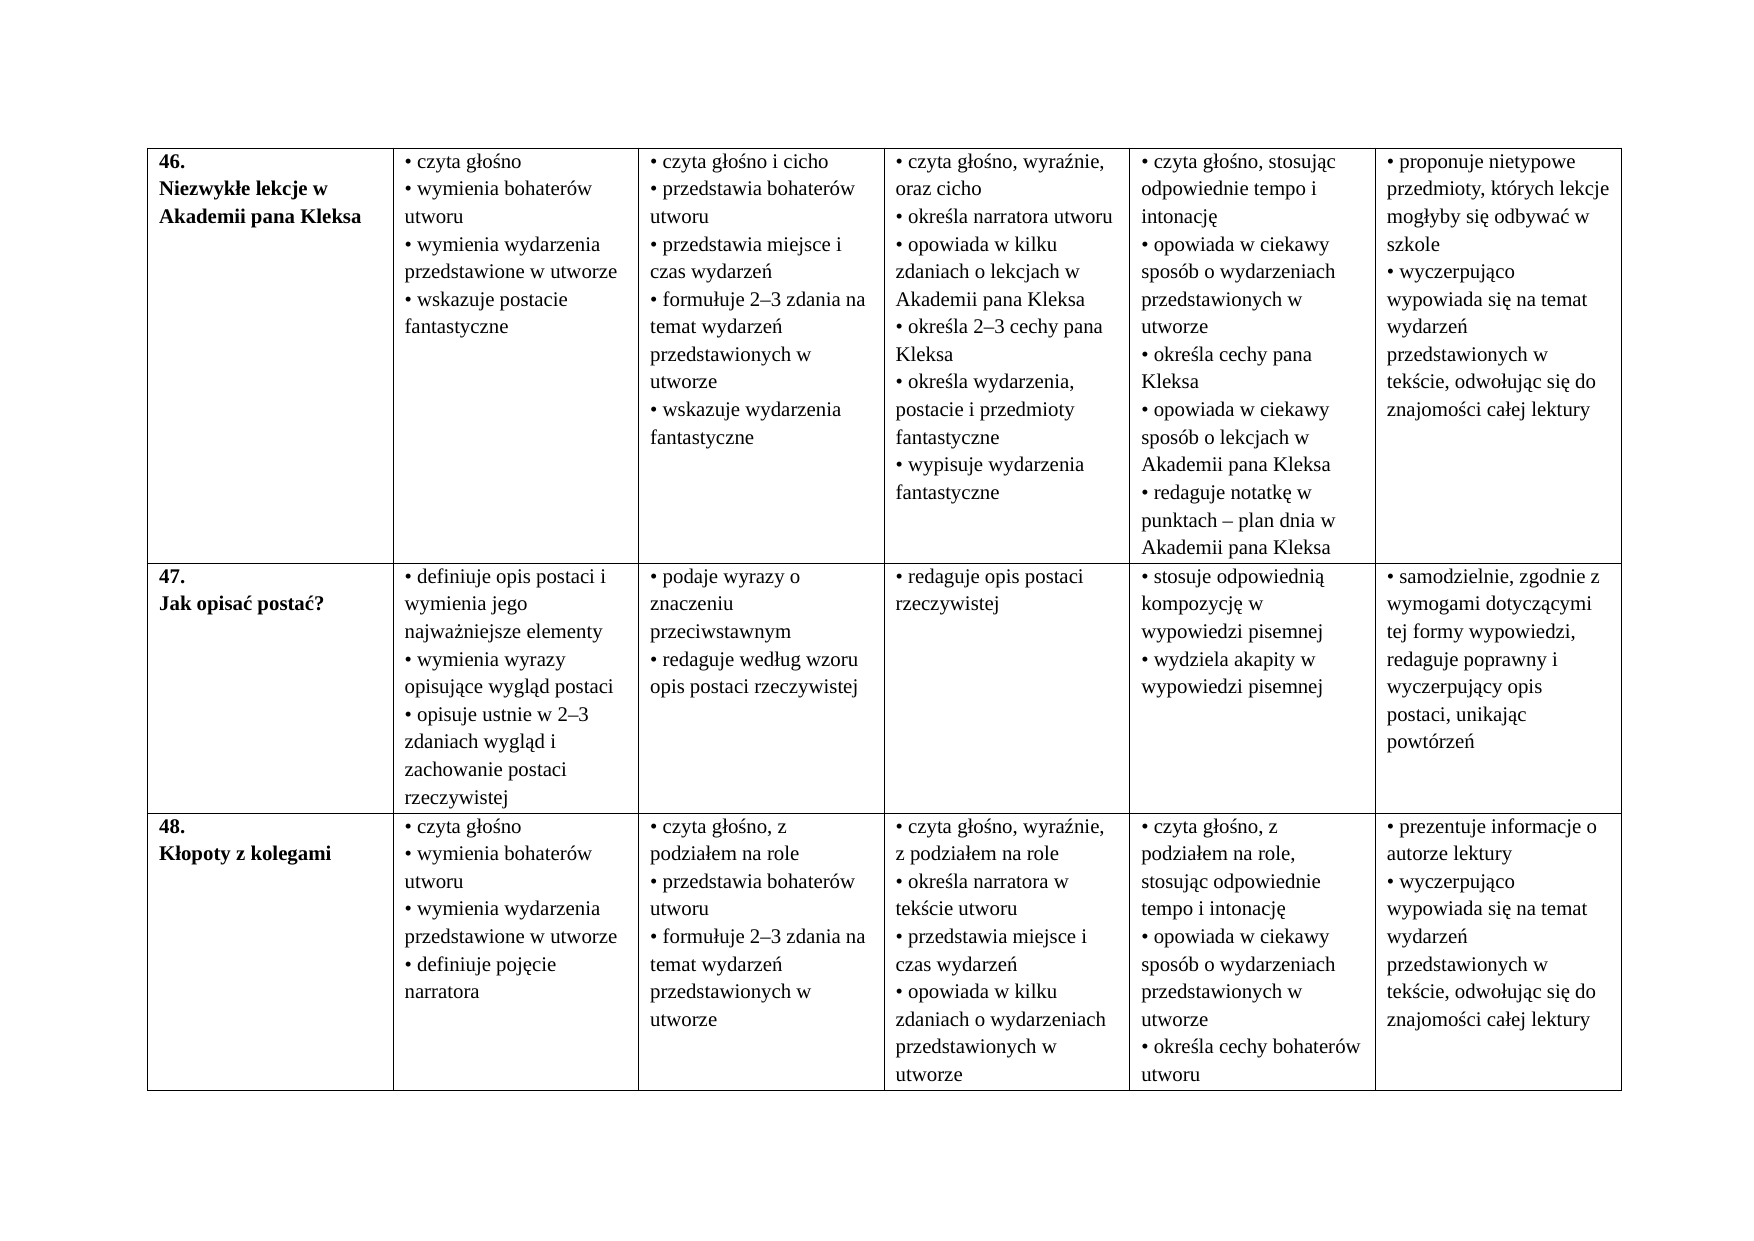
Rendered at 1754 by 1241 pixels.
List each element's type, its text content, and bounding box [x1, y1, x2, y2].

table_cell 48. Kłopoty z kolegami [148, 814, 393, 1089]
table_cell • czyta głośno, z podziałem na role • przedstawia bohaterów utworu • formułuje 2–3 zdania na temat wydarzeń przedstawionych w utworze [639, 814, 884, 1089]
table_cell • definiuje opis postaci i wymienia jego najważniejsze elementy • wymienia wyrazy opisujące wygląd postaci • opisuje ustnie w 2–3 zdaniach wygląd i zachowanie postaci rzeczywistej [394, 564, 638, 812]
table_cell • redaguje opis postaci rzeczywistej [885, 564, 1129, 812]
table_cell • czyta głośno i cicho • przedstawia bohaterów utworu • przedstawia miejsce i czas wydarzeń • formułuje 2–3 zdania na temat wydarzeń przedstawionych w utworze • wskazuje wydarzenia fantastyczne [639, 149, 884, 563]
table_cell • czyta głośno, wyraźnie, oraz cicho • określa narratora utworu • opowiada w kilku zdaniach o lekcjach w Akademii pana Kleksa • określa 2–3 cechy pana Kleksa • określa wydarzenia, postacie i przedmioty fantastyczne • wypisuje wydarzenia fantastyczne [885, 149, 1129, 563]
table_cell • prezentuje informacje o autorze lektury • wyczerpująco wypowiada się na temat wydarzeń przedstawionych w tekście, odwołując się do znajomości całej lektury [1376, 814, 1621, 1089]
table_cell • czyta głośno, stosując odpowiednie tempo i intonację • opowiada w ciekawy sposób o wydarzeniach przedstawionych w utworze • określa cechy pana Kleksa • opowiada w ciekawy sposób o lekcjach w Akademii pana Kleksa • redaguje notatkę w punktach – plan dnia w Akademii pana Kleksa [1130, 149, 1375, 563]
table_cell • czyta głośno, wyraźnie, z podziałem na role • określa narratora w tekście utworu • przedstawia miejsce i czas wydarzeń • opowiada w kilku zdaniach o wydarzeniach przedstawionych w utworze [885, 814, 1129, 1089]
table_cell • samodzielnie, zgodnie z wymogami dotyczącymi tej formy wypowiedzi, redaguje poprawny i wyczerpujący opis postaci, unikając powtórzeń [1376, 564, 1621, 812]
table_cell 46. Niezwykłe lekcje w Akademii pana Kleksa [148, 149, 393, 563]
table_cell • proponuje nietypowe przedmioty, których lekcje mogłyby się odbywać w szkole • wyczerpująco wypowiada się na temat wydarzeń przedstawionych w tekście, odwołując się do znajomości całej lektury [1376, 149, 1621, 563]
table_cell • stosuje odpowiednią kompozycję w wypowiedzi pisemnej • wydziela akapity w wypowiedzi pisemnej [1130, 564, 1375, 812]
table_cell • czyta głośno • wymienia bohaterów utworu • wymienia wydarzenia przedstawione w utworze • definiuje pojęcie narratora [394, 814, 638, 1089]
table_cell • czyta głośno • wymienia bohaterów utworu • wymienia wydarzenia przedstawione w utworze • wskazuje postacie fantastyczne [394, 149, 638, 563]
table_cell 47. Jak opisać postać? [148, 564, 393, 812]
table_cell • podaje wyrazy o znaczeniu przeciwstawnym • redaguje według wzoru opis postaci rzeczywistej [639, 564, 884, 812]
table_cell • czyta głośno, z podziałem na role, stosując odpowiednie tempo i intonację • opowiada w ciekawy sposób o wydarzeniach przedstawionych w utworze • określa cechy bohaterów utworu [1130, 814, 1375, 1089]
